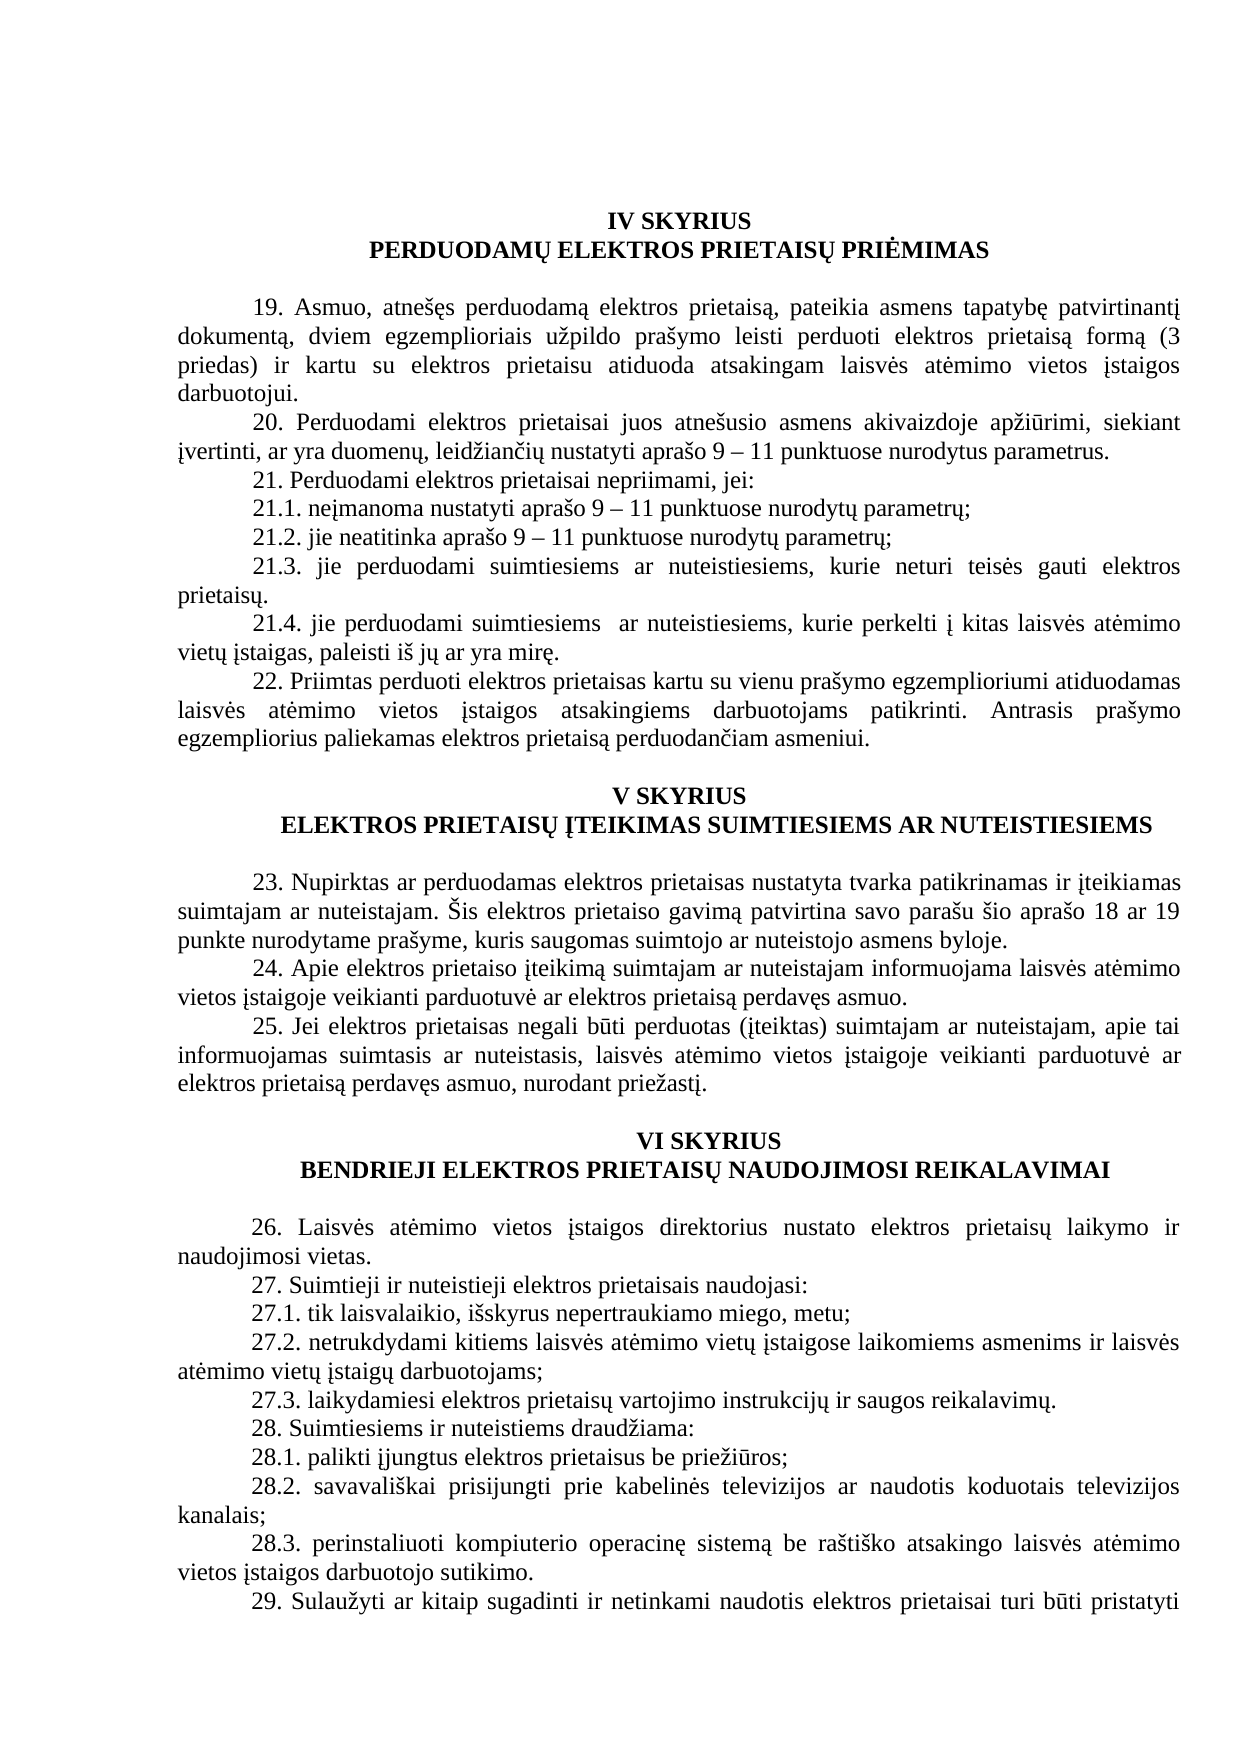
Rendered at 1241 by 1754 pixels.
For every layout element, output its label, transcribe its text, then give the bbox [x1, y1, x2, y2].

text 23. Nupirktas ar perduodamas elektros prietaisas nustatyta tvarka patikrinamas ir įteikiamas suimtajam ar nuteistajam. Šis elektros prietaiso gavimą patvirtina savo parašu šio aprašo 18 ar 19 punkte nurodytame prašyme, kuris saugomas suimtojo ar nuteistojo asmens byloje. [177, 867, 1181, 953]
text 28.1. palikti įjungtus elektros prietaisus be priežiūros; [177, 1442, 1181, 1471]
text 25. Jei elektros prietaisas negali būti perduotas (įteiktas) suimtajam ar nuteistajam, apie tai informuojamas suimtasis ar nuteistasis, laisvės atėmimo vietos įstaigoje veikianti parduotuvė ar elektros prietaisą perdavęs asmuo, nurodant priežastį. [177, 1011, 1181, 1097]
text VI SKYRIUS [177, 1126, 1181, 1155]
text 28.3. perinstaliuoti kompiuterio operacinę sistemą be raštiško atsakingo laisvės atėmimo vietos įstaigos darbuotojo sutikimo. [177, 1528, 1181, 1586]
text 20. Perduodami elektros prietaisai juos atnešusio asmens akivaizdoje apžiūrimi, siekiant įvertinti, ar yra duomenų, leidžiančių nustatyti aprašo 9 – 11 punktuose nurodytus parametrus. [177, 407, 1181, 465]
text 29. Sulaužyti ar kitaip sugadinti ir netinkami naudotis elektros prietaisai turi būti pristatyti [177, 1586, 1181, 1615]
text 27. Suimtieji ir nuteistieji elektros prietaisais naudojasi: [177, 1270, 1181, 1298]
text 22. Priimtas perduoti elektros prietaisas kartu su vienu prašymo egzemplioriumi atiduodamas laisvės atėmimo vietos įstaigos atsakingiems darbuotojams patikrinti. Antrasis prašymo egzempliorius paliekamas elektros prietaisą perduodančiam asmeniui. [177, 666, 1181, 752]
text PERDUODAMŲ ELEKTROS PRIETAISŲ PRIĖMIMAS [177, 235, 1181, 263]
text 26. Laisvės atėmimo vietos įstaigos direktorius nustato elektros prietaisų laikymo ir naudojimosi vietas. [177, 1212, 1181, 1270]
text 21.3. jie perduodami suimtiesiems ar nuteistiesiems, kurie neturi teisės gauti elektros prietaisų. [177, 551, 1181, 608]
text 21. Perduodami elektros prietaisai nepriimami, jei: [177, 465, 1181, 493]
text 27.1. tik laisvalaikio, išskyrus nepertraukiamo miego, metu; [177, 1298, 1181, 1327]
text 28.2. savavališkai prisijungti prie kabelinės televizijos ar naudotis koduotais televizijos kanalais; [177, 1471, 1181, 1528]
text 28. Suimtiesiems ir nuteistiems draudžiama: [177, 1413, 1181, 1442]
text ELEKTROS PRIETAISŲ ĮTEIKIMAS SUIMTIESIEMS AR NUTEISTIESIEMS [177, 810, 1181, 838]
text 24. Apie elektros prietaiso įteikimą suimtajam ar nuteistajam informuojama laisvės atėmimo vietos įstaigoje veikianti parduotuvė ar elektros prietaisą perdavęs asmuo. [177, 953, 1181, 1011]
text 21.4. jie perduodami suimtiesiems ar nuteistiesiems, kurie perkelti į kitas laisvės atėmimo vietų įstaigas, paleisti iš jų ar yra mirę. [177, 608, 1181, 666]
text 27.2. netrukdydami kitiems laisvės atėmimo vietų įstaigose laikomiems asmenims ir laisvės atėmimo vietų įstaigų darbuotojams; [177, 1327, 1181, 1385]
text 21.1. neįmanoma nustatyti aprašo 9 – 11 punktuose nurodytų parametrų; [177, 493, 1181, 522]
text V SKYRIUS [177, 781, 1181, 810]
text 19. Asmuo, atnešęs perduodamą elektros prietaisą, pateikia asmens tapatybę patvirtinantį dokumentą, dviem egzemplioriais užpildo prašymo leisti perduoti elektros prietaisą formą (3 priedas) ir kartu su elektros prietaisu atiduoda atsakingam laisvės atėmimo vietos įstaigos darbuotojui. [177, 292, 1181, 407]
text 27.3. laikydamiesi elektros prietaisų vartojimo instrukcijų ir saugos reikalavimų. [177, 1385, 1181, 1413]
text 21.2. jie neatitinka aprašo 9 – 11 punktuose nurodytų parametrų; [177, 522, 1181, 551]
text BENDRIEJI ELEKTROS PRIETAISŲ NAUDOJIMOSI REIKALAVIMAI [177, 1155, 1181, 1183]
text IV SKYRIUS [177, 206, 1181, 235]
